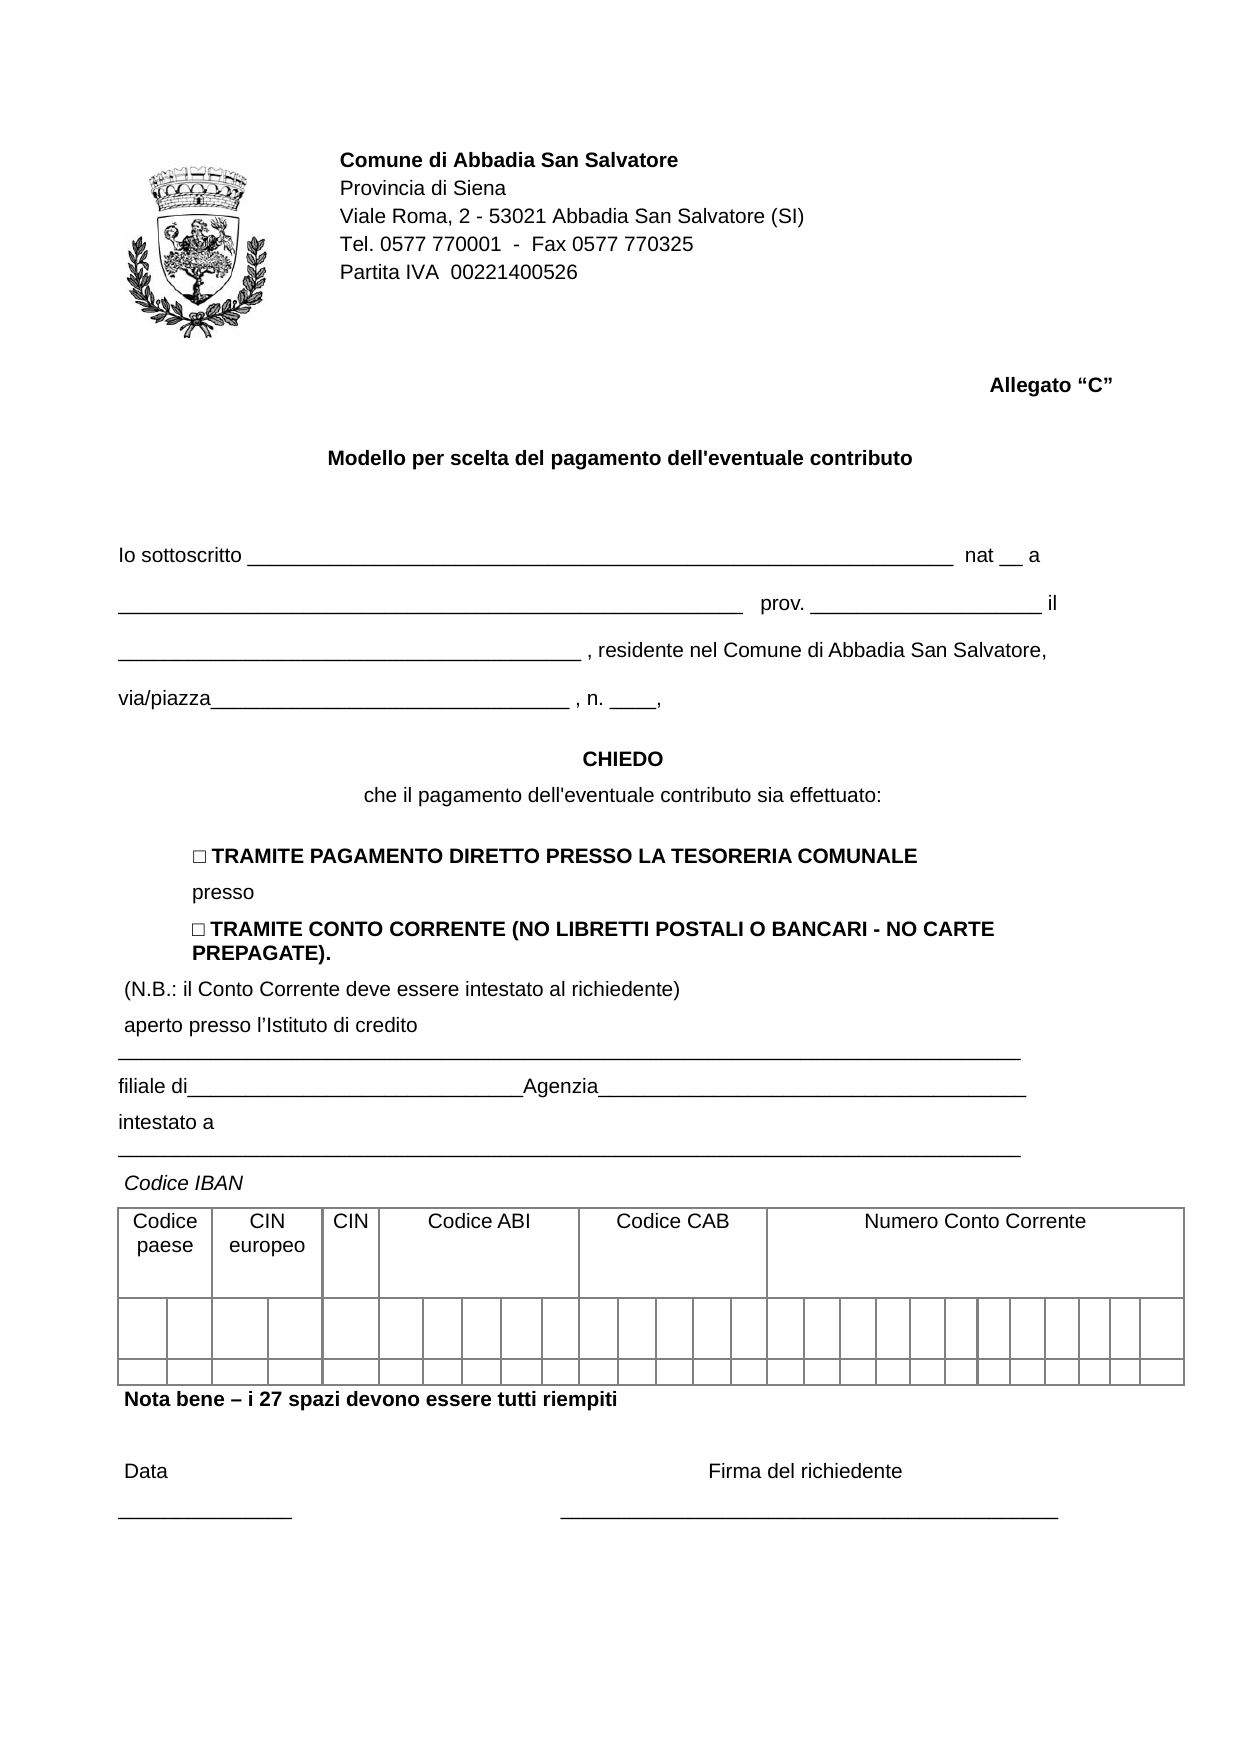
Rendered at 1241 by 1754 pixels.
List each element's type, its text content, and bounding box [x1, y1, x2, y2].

table_cell [877, 1360, 909, 1384]
table_header CIN europeo [213, 1209, 321, 1297]
text Tel. 0577 770001 - Fax 0577 770325 [339, 232, 1122, 256]
text (N.B.: il Conto Corrente deve essere intestato al richiedente) [118, 977, 1122, 1001]
table_cell [380, 1299, 422, 1358]
table_cell [1011, 1360, 1044, 1384]
table_cell [768, 1360, 803, 1384]
table_cell [1046, 1299, 1078, 1358]
table_cell [424, 1360, 461, 1384]
table_cell [979, 1360, 1009, 1384]
text presso [118, 880, 1122, 904]
text Io sottoscritto _____________________________________________________________ nat __ a ______________________________________________________ prov. ____________________ il ________________________________________ , residente nel Comune di Abbadia San Salvatore, via/piazza_______________________________ , n. ____, [118, 542, 1122, 710]
table_cell [213, 1360, 267, 1384]
table_cell [805, 1360, 839, 1384]
text Partita IVA 00221400526 [339, 260, 1122, 284]
table_cell [946, 1299, 976, 1358]
text Allegato “C” [856, 373, 1122, 397]
table_cell [168, 1299, 211, 1358]
table_cell [619, 1360, 655, 1384]
table_cell [119, 1299, 166, 1358]
picture [118, 162, 280, 339]
text Nota bene – i 27 spazi devono essere tutti riempiti [118, 1386, 1122, 1410]
table_cell [694, 1299, 730, 1358]
table_cell [269, 1360, 321, 1384]
table_cell [1080, 1299, 1109, 1358]
table_cell [543, 1360, 578, 1384]
table_cell [580, 1299, 617, 1358]
table_cell [911, 1360, 944, 1384]
text Modello per scelta del pagamento dell'eventuale contributo [118, 446, 1122, 469]
table_cell [657, 1360, 692, 1384]
table_cell [119, 1360, 166, 1384]
text Comune di Abbadia San Salvatore [339, 148, 1122, 172]
table_cell [732, 1360, 766, 1384]
table_cell [911, 1299, 944, 1358]
table_cell [979, 1299, 1009, 1358]
text CHIEDO [118, 747, 1122, 771]
table_cell [694, 1360, 730, 1384]
table_cell [805, 1299, 839, 1358]
text □ TRAMITE PAGAMENTO DIRETTO PRESSO LA TESORERIA COMUNALE [192, 843, 1122, 867]
table_cell [1111, 1360, 1139, 1384]
table_cell [1141, 1299, 1183, 1358]
table_cell [768, 1299, 803, 1358]
text Data Firma del richiedente [118, 1459, 1122, 1483]
table_cell [380, 1360, 422, 1384]
table_cell [841, 1360, 875, 1384]
text Provincia di Siena [339, 176, 1122, 200]
table_header Codice paese [119, 1209, 211, 1297]
text _______________ ___________________________________________ [118, 1496, 1122, 1520]
table_cell [502, 1360, 541, 1384]
table_cell [168, 1360, 211, 1384]
table_cell [424, 1299, 461, 1358]
text intestato a ______________________________________________________________________________ [118, 1110, 1122, 1158]
table_cell [1046, 1360, 1078, 1384]
table_cell [946, 1360, 976, 1384]
table_cell [463, 1360, 500, 1384]
table_cell [841, 1299, 875, 1358]
table_header CIN [324, 1209, 378, 1297]
text filiale di_____________________________Agenzia_____________________________________ [118, 1074, 1122, 1098]
table_cell [269, 1299, 321, 1358]
table_cell [657, 1299, 692, 1358]
table_header Numero Conto Corrente [768, 1209, 1183, 1297]
table_cell [502, 1299, 541, 1358]
text □ TRAMITE CONTO CORRENTE (NO LIBRETTI POSTALI O BANCARI - NO CARTE PREPAGATE). [118, 916, 1122, 964]
table_cell [877, 1299, 909, 1358]
table_cell [1080, 1360, 1109, 1384]
table_cell [1141, 1360, 1183, 1384]
table_header Codice ABI [380, 1209, 578, 1297]
table_header Codice CAB [580, 1209, 766, 1297]
table_cell [1111, 1299, 1139, 1358]
table_cell [324, 1299, 378, 1358]
text aperto presso l’Istituto di credito ______________________________________________________________________________ [118, 1013, 1122, 1061]
table_cell [213, 1299, 267, 1358]
table_cell [619, 1299, 655, 1358]
text Viale Roma, 2 - 53021 Abbadia San Salvatore (SI) [339, 204, 1122, 228]
text che il pagamento dell'eventuale contributo sia effettuato: [118, 783, 1127, 807]
table_cell [463, 1299, 500, 1358]
table_cell [1011, 1299, 1044, 1358]
table_cell [580, 1360, 617, 1384]
table_cell [324, 1360, 378, 1384]
table_cell [543, 1299, 578, 1358]
text Codice IBAN [118, 1171, 1122, 1194]
table_cell [732, 1299, 766, 1358]
